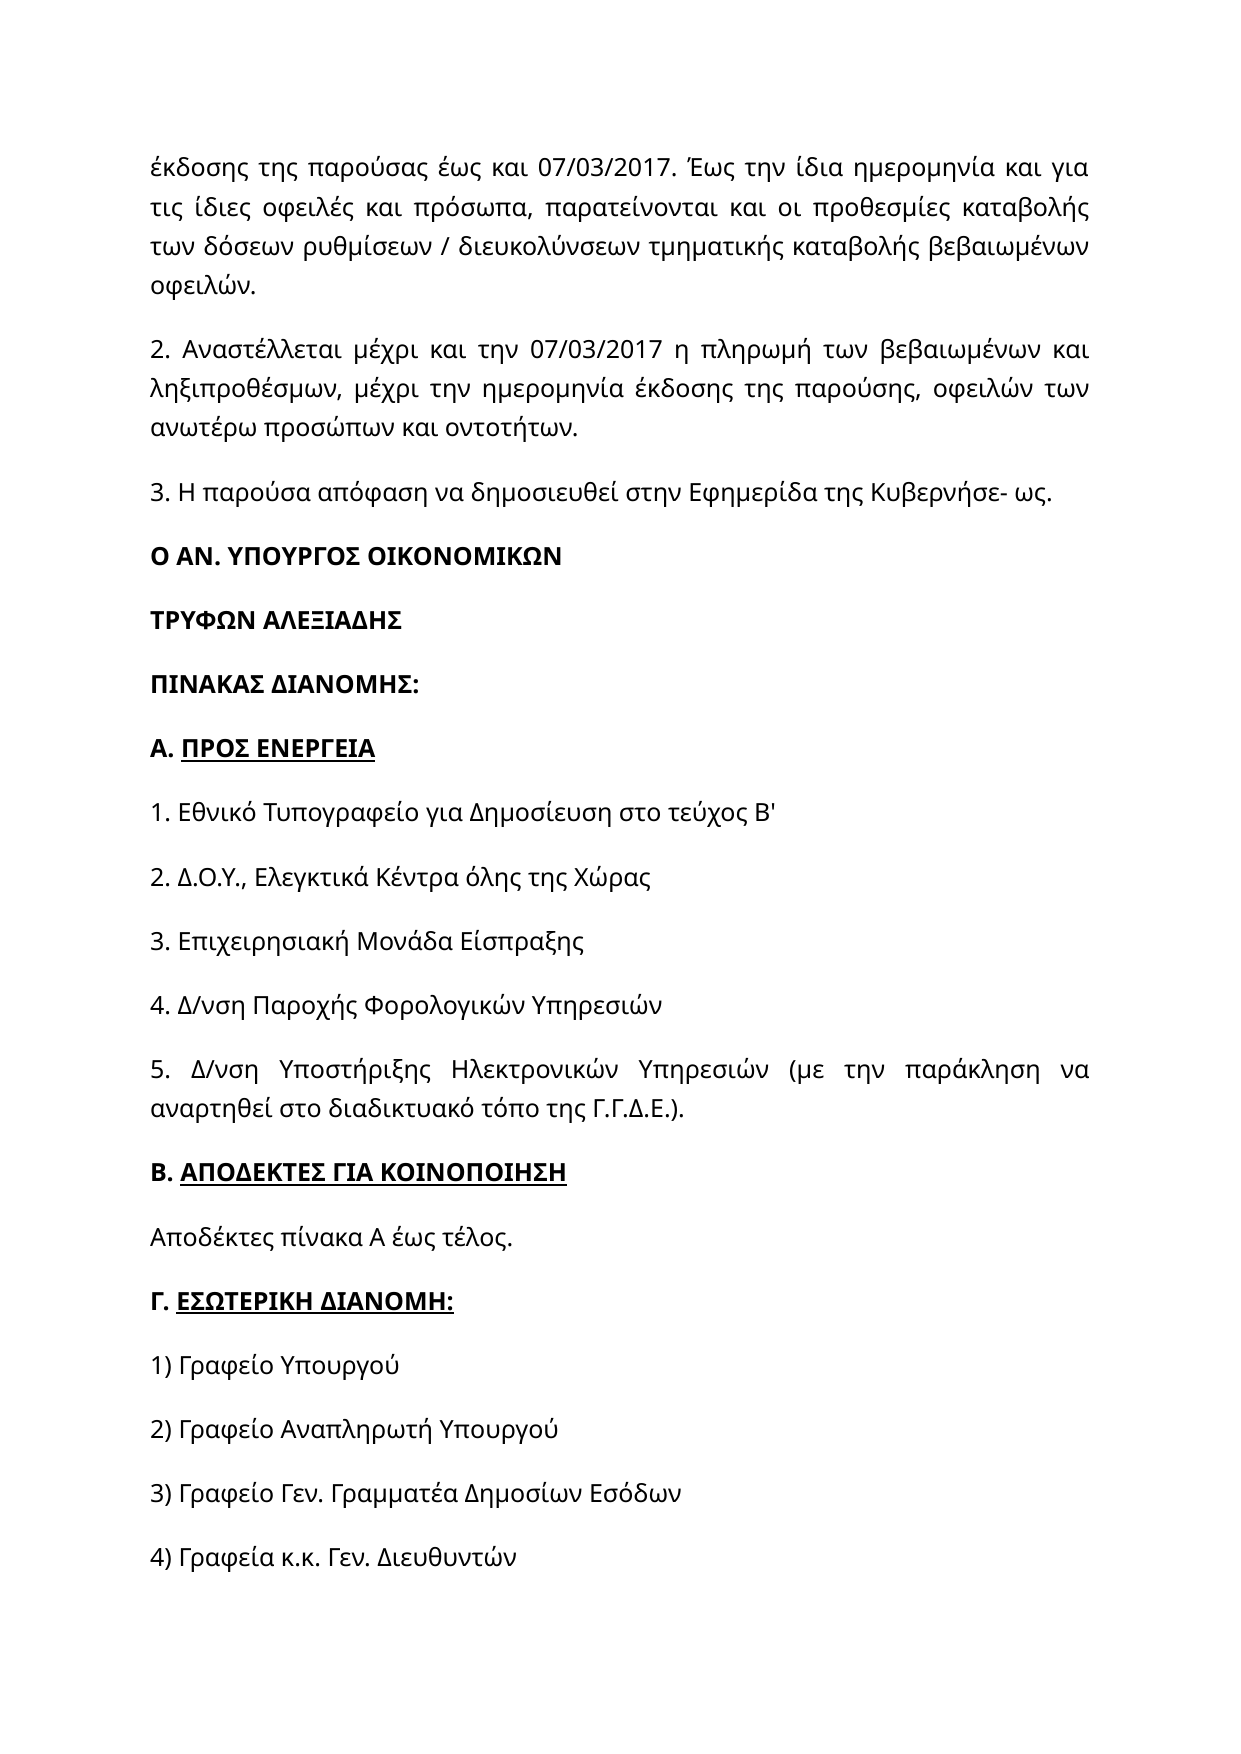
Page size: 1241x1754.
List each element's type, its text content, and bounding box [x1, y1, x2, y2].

text ΤΡΥΦΩΝ ΑΛΕΞΙΑΔΗΣ [150, 602, 1090, 637]
text Γ. ΕΣΩΤΕΡΙΚΗ ΔΙΑΝΟΜΗ: [150, 1283, 1090, 1317]
text ΠΙΝΑΚΑΣ ΔΙΑΝΟΜΗΣ: [150, 667, 1090, 701]
text 2) Γραφείο Αναπληρωτή Υπουργού [150, 1412, 1090, 1446]
text έκδοσης της παρούσας έως και 07/03/2017. Έως την ίδια ημερομηνία και για τις ίδιες οφειλές και πρόσωπα, παρατείνονται και οι προθεσμίες καταβολής των δόσεων ρυθμίσεων / διευκολύνσεων τμηματικής καταβολής βεβαιωμένων οφειλών. [150, 150, 1090, 302]
text Αποδέκτες πίνακα Α έως τέλος. [150, 1219, 1090, 1253]
text 2. Δ.Ο.Υ., Ελεγκτικά Κέντρα όλης της Χώρας [150, 859, 1090, 893]
text Α. ΠΡΟΣ ΕΝΕΡΓΕΙΑ [150, 731, 1090, 765]
text Ο ΑΝ. ΥΠΟΥΡΓΟΣ ΟΙΚΟΝΟΜΙΚΩΝ [150, 538, 1090, 572]
text 4. Δ/νση Παροχής Φορολογικών Υπηρεσιών [150, 987, 1090, 1022]
text 1. Εθνικό Τυπογραφείο για Δημοσίευση στο τεύχος Β' [150, 795, 1090, 829]
text 5. Δ/νση Υποστήριξης Ηλεκτρονικών Υπηρεσιών (με την παράκληση να αναρτηθεί στο διαδικτυακό τόπο της Γ.Γ.Δ.Ε.). [150, 1052, 1090, 1125]
text 4) Γραφεία κ.κ. Γεν. Διευθυντών [150, 1540, 1090, 1574]
text 3. Η παρούσα απόφαση να δημοσιευθεί στην Εφημερίδα της Κυβερνήσε- ως. [150, 474, 1090, 508]
text 3) Γραφείο Γεν. Γραμματέα Δημοσίων Εσόδων [150, 1476, 1090, 1510]
text Β. ΑΠΟΔΕΚΤΕΣ ΓΙΑ ΚΟΙΝΟΠΟΙΗΣΗ [150, 1155, 1090, 1189]
text 2. Αναστέλλεται μέχρι και την 07/03/2017 η πληρωμή των βεβαιωμένων και ληξιπροθέσμων, μέχρι την ημερομηνία έκδοσης της παρούσης, οφειλών των ανωτέρω προσώπων και οντοτήτων. [150, 332, 1090, 444]
text 1) Γραφείο Υπουργού [150, 1347, 1090, 1382]
text 3. Επιχειρησιακή Μονάδα Είσπραξης [150, 923, 1090, 957]
